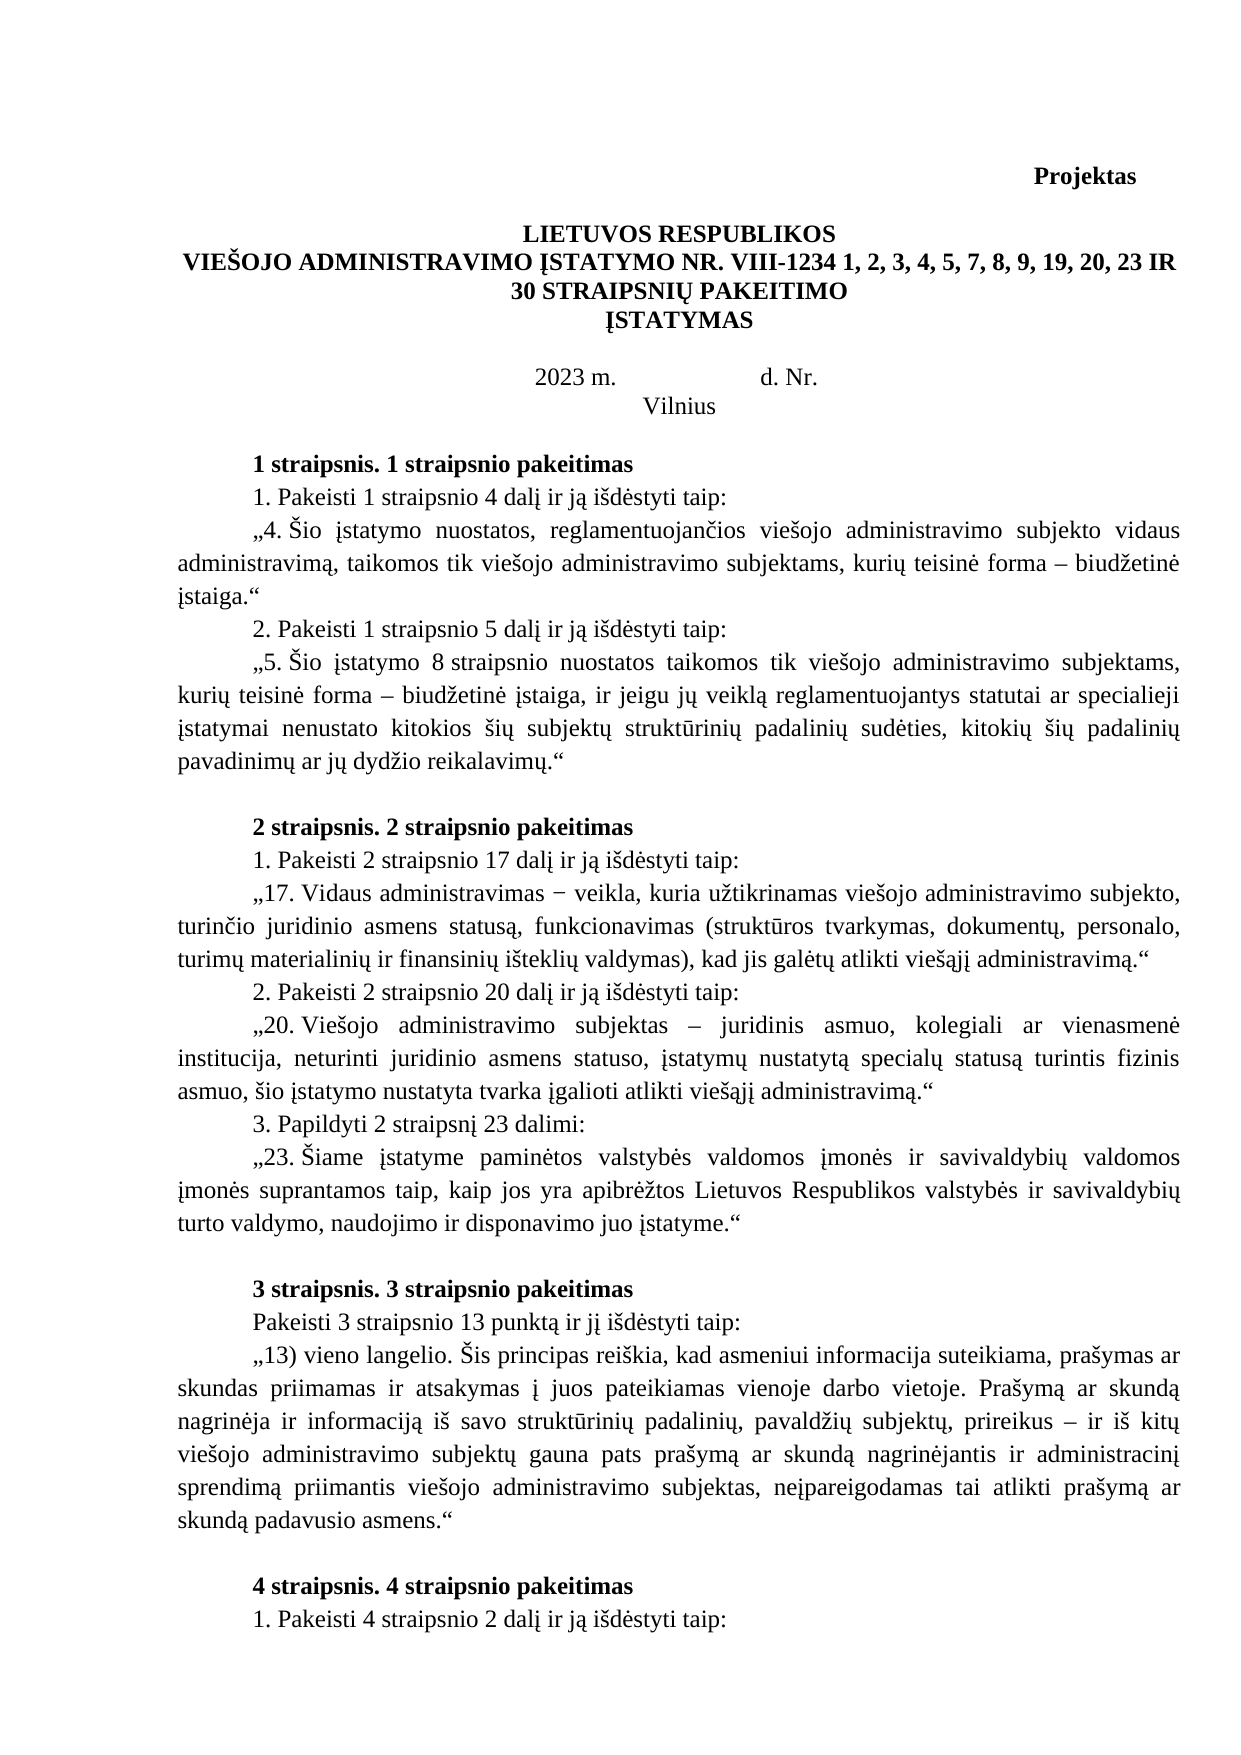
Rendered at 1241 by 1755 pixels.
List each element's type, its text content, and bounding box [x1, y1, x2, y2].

text Vilnius [177, 391, 1181, 420]
text Projektas [1034, 161, 1181, 190]
text 3. Papildyti 2 straipsnį 23 dalimi: [177, 1109, 1181, 1138]
text „20. Viešojo administravimo subjektas – juridinis asmuo, kolegiali ar vienasmenė institucija, neturinti juridinio asmens statuso, įstatymų nustatytą specialų statusą turintis fizinis asmuo, šio įstatymo nustatyta tvarka įgalioti atlikti viešąjį administravimą.“ [177, 1010, 1181, 1105]
text 1. Pakeisti 4 straipsnio 2 dalį ir ją išdėstyti taip: [177, 1604, 1181, 1633]
text 2023 m. d. Nr. [177, 362, 1181, 391]
text „4. Šio įstatymo nuostatos, reglamentuojančios viešojo administravimo subjekto vidaus administravimą, taikomos tik viešojo administravimo subjektams, kurių teisinė forma – biudžetinė įstaiga.“ [177, 515, 1181, 609]
text 2. Pakeisti 1 straipsnio 5 dalį ir ją išdėstyti taip: [177, 614, 1181, 643]
text 3 straipsnis. 3 straipsnio pakeitimas [177, 1274, 1181, 1303]
text „23. Šiame įstatyme paminėtos valstybės valdomos įmonės ir savivaldybių valdomos įmonės suprantamos taip, kaip jos yra apibrėžtos Lietuvos Respublikos valstybės ir savivaldybių turto valdymo, naudojimo ir disponavimo juo įstatyme.“ [177, 1142, 1181, 1237]
text 4 straipsnis. 4 straipsnio pakeitimas [177, 1571, 1181, 1600]
text LIETUVOS RESPUBLIKOS [177, 219, 1181, 247]
text įstatymas [177, 305, 1181, 334]
text 1. Pakeisti 2 straipsnio 17 dalį ir ją išdėstyti taip: [177, 845, 1181, 874]
text Pakeisti 3 straipsnio 13 punktą ir jį išdėstyti taip: [177, 1307, 1181, 1336]
text 1. Pakeisti 1 straipsnio 4 dalį ir ją išdėstyti taip: [177, 482, 1181, 511]
text „13) vieno langelio. Šis principas reiškia, kad asmeniui informacija suteikiama, prašymas ar skundas priimamas ir atsakymas į juos pateikiamas vienoje darbo vietoje. Prašymą ar skundą nagrinėja ir informaciją iš savo struktūrinių padalinių, pavaldžių subjektų, prireikus – ir iš kitų viešojo administravimo subjektų gauna pats prašymą ar skundą nagrinėjantis ir administracinį sprendimą priimantis viešojo administravimo subjektas, neįpareigodamas tai atlikti prašymą ar skundą padavusio asmens.“ [177, 1340, 1181, 1534]
text 1 straipsnis. 1 straipsnio pakeitimas [177, 449, 1181, 477]
text VIEŠOJO ADMINISTRAVIMO ĮSTATYMO Nr. VIII-1234 1, 2, 3, 4, 5, 7, 8, 9, 19, 20, 23 ir 30 straipsniŲ pakeitimo [177, 247, 1181, 305]
text „17. Vidaus administravimas − veikla, kuria užtikrinamas viešojo administravimo subjekto, turinčio juridinio asmens statusą, funkcionavimas (struktūros tvarkymas, dokumentų, personalo, turimų materialinių ir finansinių išteklių valdymas), kad jis galėtų atlikti viešąjį administravimą.“ [177, 878, 1181, 973]
text 2 straipsnis. 2 straipsnio pakeitimas [177, 812, 1181, 841]
text 2. Pakeisti 2 straipsnio 20 dalį ir ją išdėstyti taip: [177, 977, 1181, 1006]
text „5. Šio įstatymo 8 straipsnio nuostatos taikomos tik viešojo administravimo subjektams, kurių teisinė forma – biudžetinė įstaiga, ir jeigu jų veiklą reglamentuojantys statutai ar specialieji įstatymai nenustato kitokios šių subjektų struktūrinių padalinių sudėties, kitokių šių padalinių pavadinimų ar jų dydžio reikalavimų.“ [177, 647, 1181, 775]
